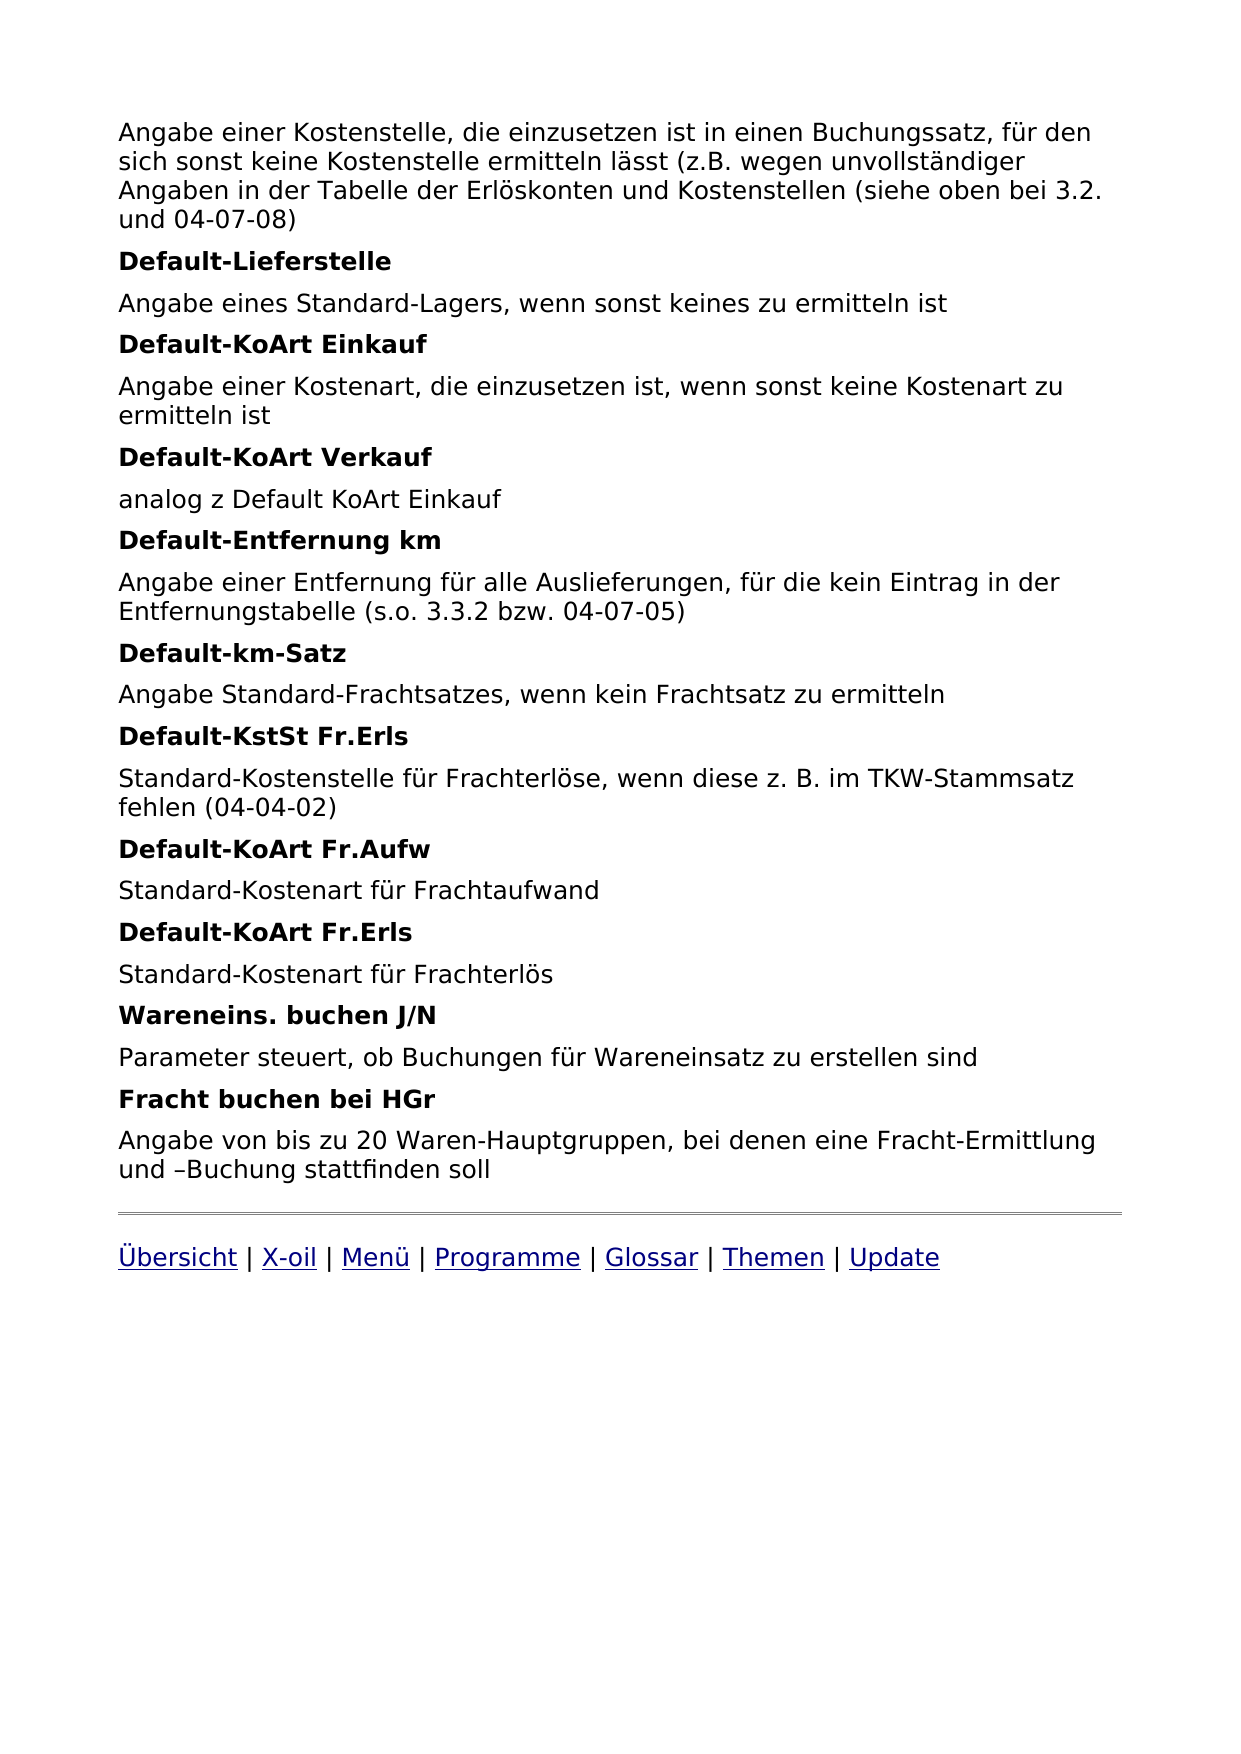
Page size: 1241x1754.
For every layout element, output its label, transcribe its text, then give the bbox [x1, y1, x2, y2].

text Übersicht | X-oil | Menü | Programme | Glossar | Themen | Update [118, 1244, 1122, 1273]
text Fracht buchen bei HGr [118, 1085, 1122, 1114]
text Default-KoArt Einkauf [118, 331, 1122, 360]
text Wareneins. buchen J/N [118, 1001, 1122, 1031]
text Angabe einer Kostenstelle, die einzusetzen ist in einen Buchungssatz, für den sich sonst keine Kostenstelle ermitteln lässt (z.B. wegen unvollständiger Angaben in der Tabelle der Erlöskonten und Kostenstellen (siehe oben bei 3.2. und 04-07-08) [118, 118, 1122, 235]
text Standard-Kostenart für Frachterlös [118, 960, 1122, 989]
text Default-km-Satz [118, 639, 1122, 668]
text Default-KoArt Fr.Erls [118, 918, 1122, 947]
text Standard-Kostenstelle für Frachterlöse, wenn diese z. B. im TKW-Stammsatz fehlen (04-04-02) [118, 764, 1122, 822]
text Angabe einer Entfernung für alle Auslieferungen, für die kein Eintrag in der Entfernungstabelle (s.o. 3.3.2 bzw. 04-07-05) [118, 568, 1122, 626]
text Default-KstSt Fr.Erls [118, 722, 1122, 751]
text Default-Lieferstelle [118, 247, 1122, 276]
text Angabe Standard-Frachtsatzes, wenn kein Frachtsatz zu ermitteln [118, 681, 1122, 710]
text Standard-Kostenart für Frachtaufwand [118, 876, 1122, 906]
text Default-Entfernung km [118, 526, 1122, 556]
text Parameter steuert, ob Buchungen für Wareneinsatz zu erstellen sind [118, 1043, 1122, 1072]
text Angabe eines Standard-Lagers, wenn sonst keines zu ermitteln ist [118, 289, 1122, 318]
text Angabe von bis zu 20 Waren-Hauptgruppen, bei denen eine Fracht-Ermittlung und –Buchung stattfinden soll [118, 1126, 1122, 1185]
text Angabe einer Kostenart, die einzusetzen ist, wenn sonst keine Kostenart zu ermitteln ist [118, 372, 1122, 431]
text analog z Default KoArt Einkauf [118, 485, 1122, 514]
text Default-KoArt Verkauf [118, 443, 1122, 472]
text Default-KoArt Fr.Aufw [118, 835, 1122, 864]
